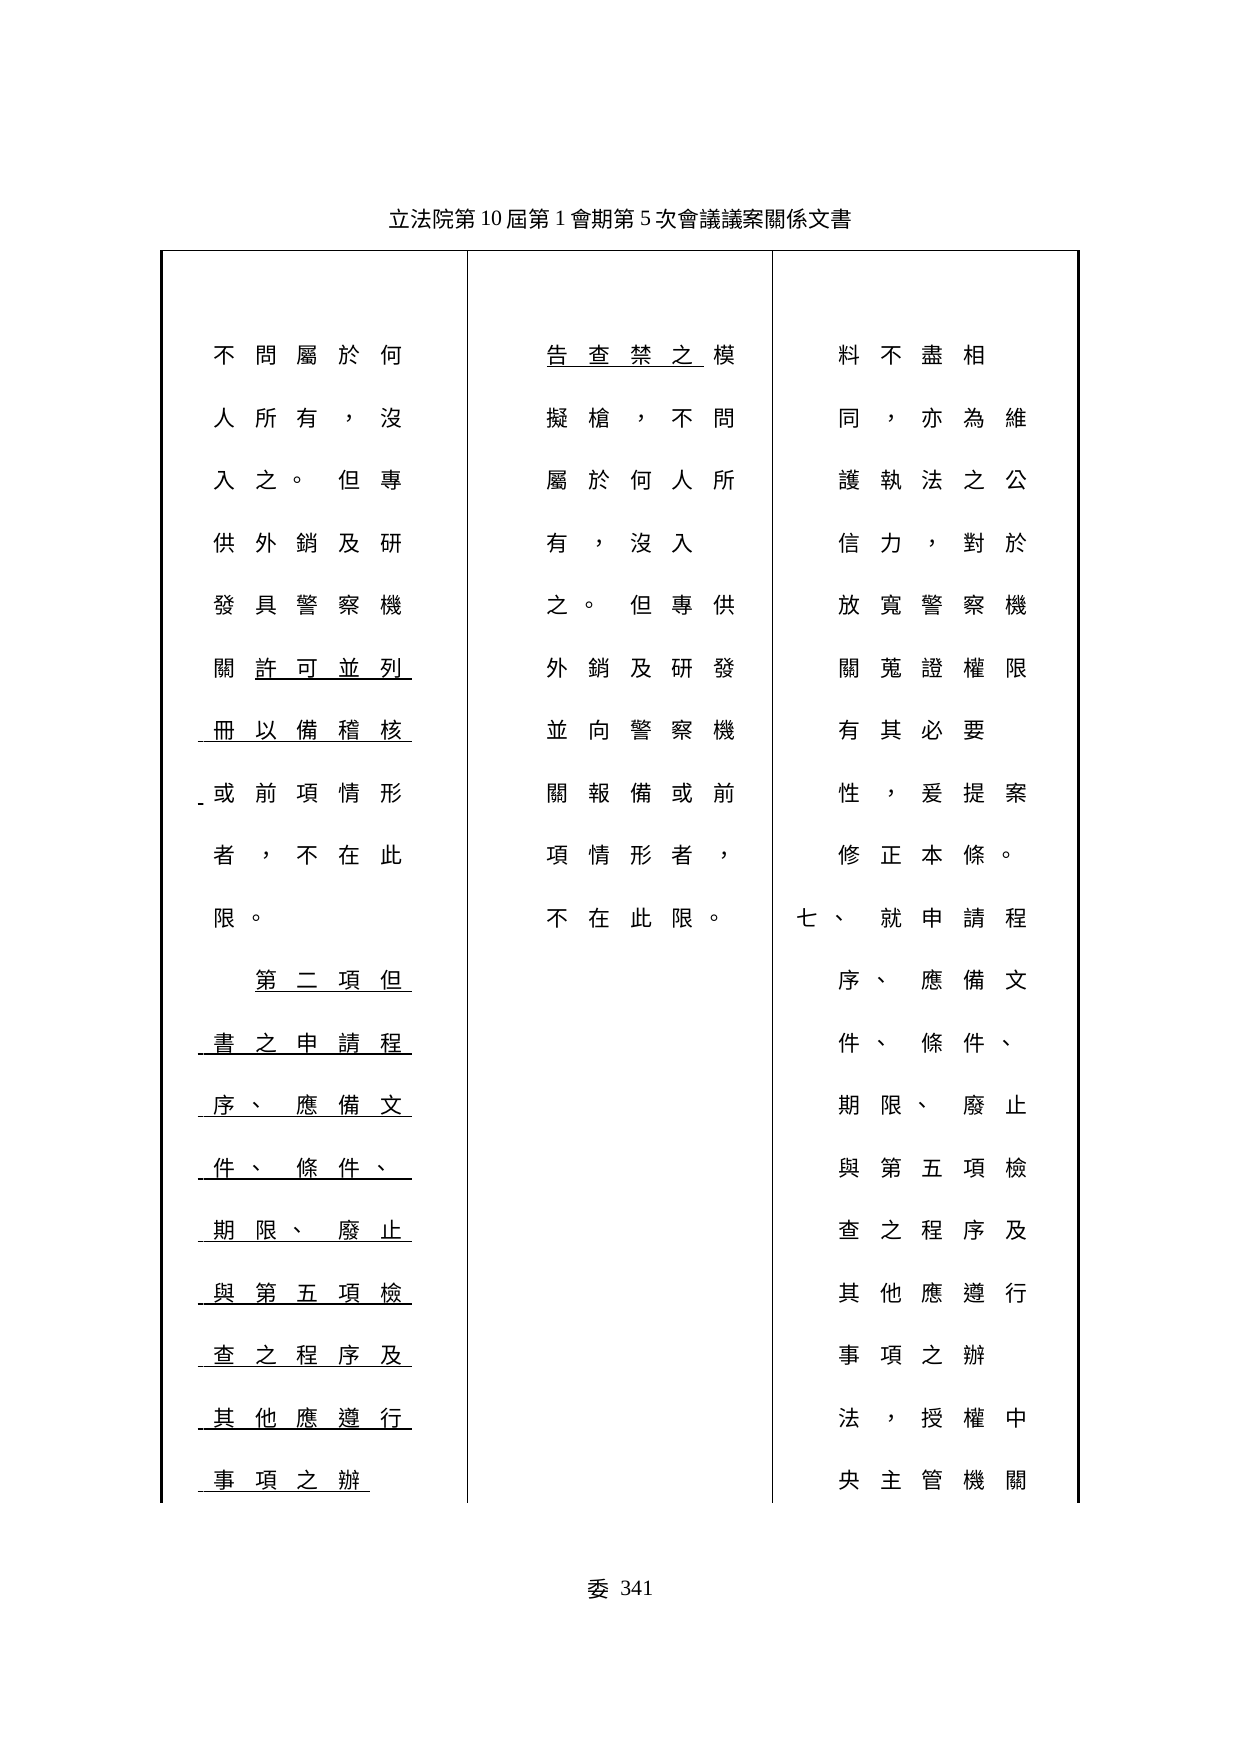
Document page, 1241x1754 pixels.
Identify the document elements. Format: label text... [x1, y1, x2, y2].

table_cell 不問屬於何人所有，沒入之。但專供外銷及研發具警察機關許可並列冊以備稽核或前項情形者，不在此限。 第二項但書之申請程序、應備文件、條件、期限、廢止與第五項檢查之程序及其他應遵行事項之辦 [163, 251, 467, 1503]
table_cell 料不盡相同，亦為維護執法之公信力，對於放寬警察機關蒐證權限有其必要性，爰提案修正本條。 七、就申請程序、應備文件、條件、期限、廢止與第五項檢查之程序及其他應遵行事項之辦法，授權中央主管機關 [773, 251, 1077, 1503]
table_cell 告查禁之模擬槍，不問屬於何人所有，沒入之。但專供外銷及研發並向警察機關報備或前項情形者，不在此限。 [468, 251, 772, 1503]
